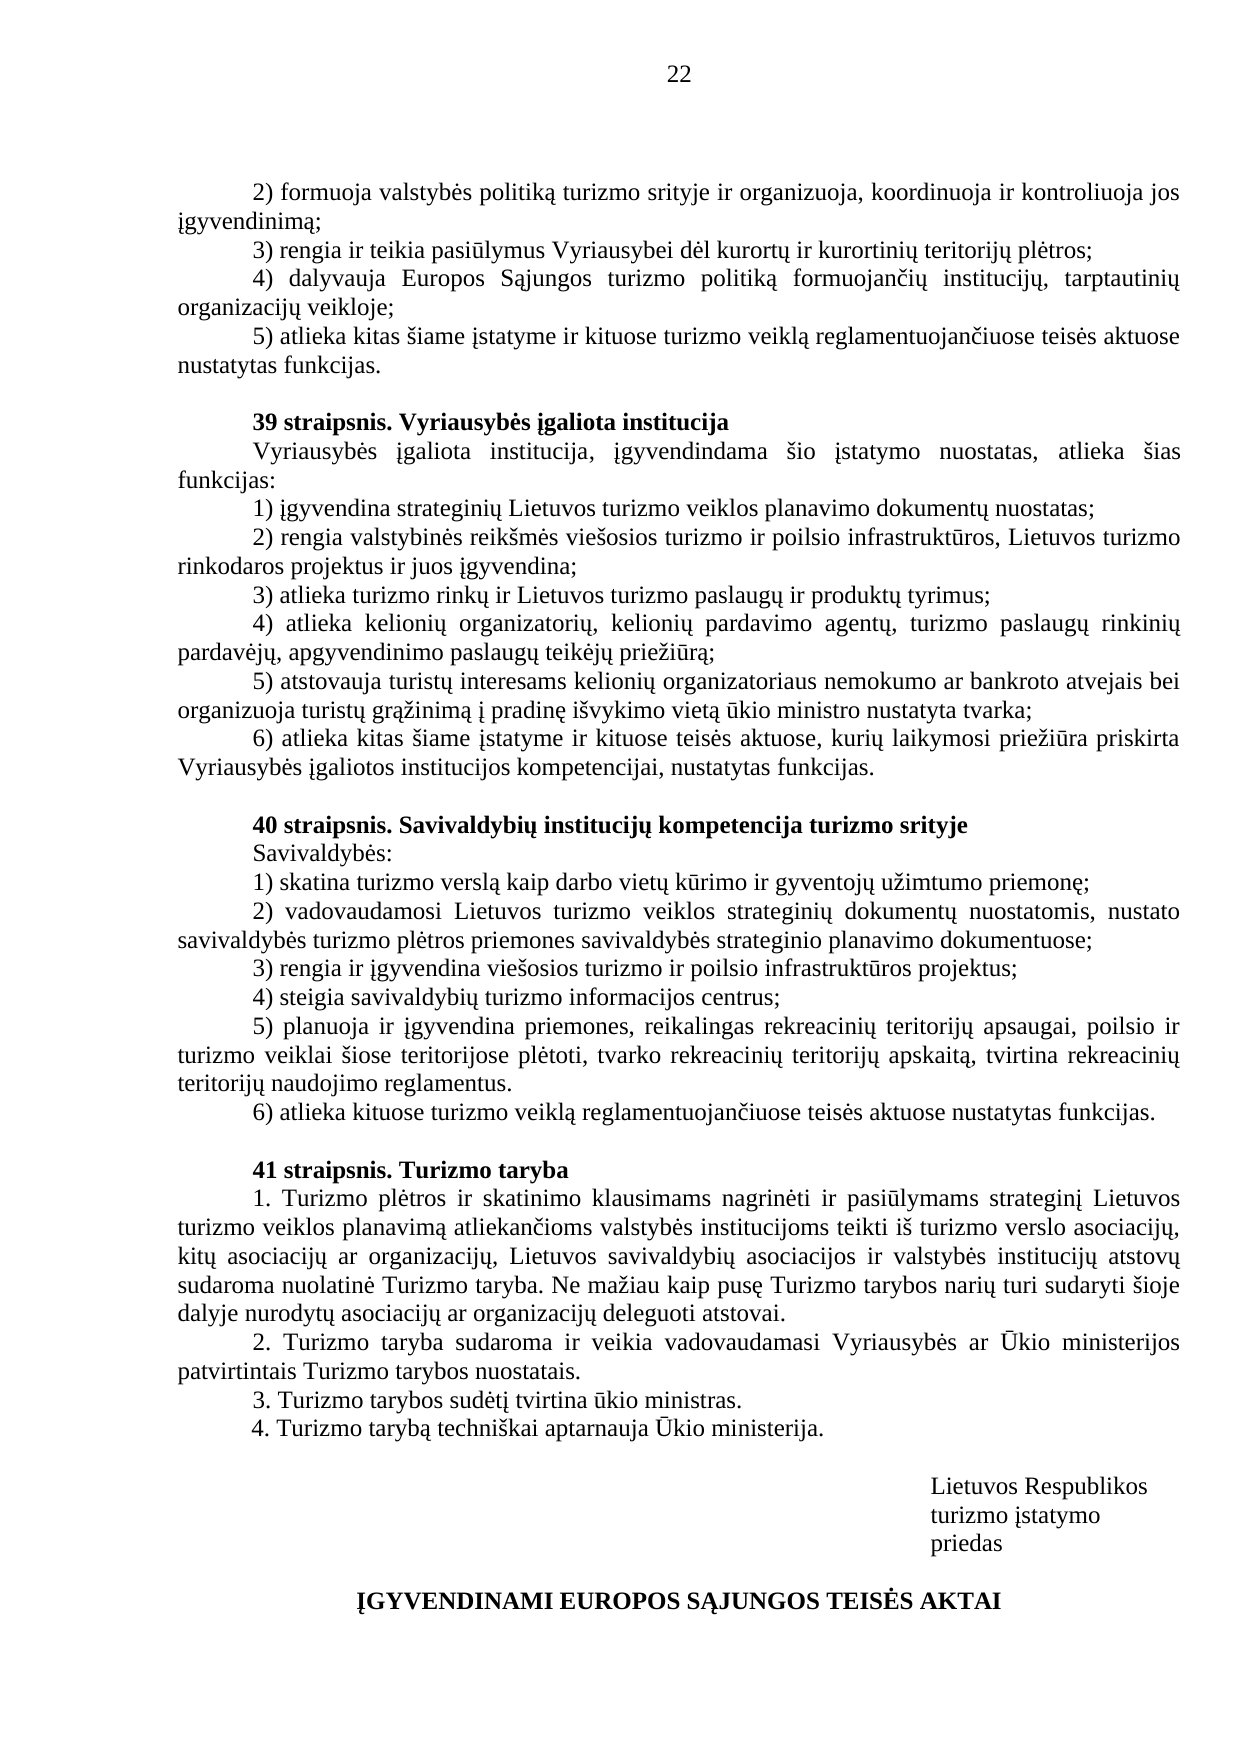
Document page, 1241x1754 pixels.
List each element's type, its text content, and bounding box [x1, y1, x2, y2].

text 4) dalyvauja Europos Sąjungos turizmo politiką formuojančių institucijų, tarptautinių organizacijų veikloje; [177, 263, 1181, 321]
text 2) formuoja valstybės politiką turizmo srityje ir organizuoja, koordinuoja ir kontroliuoja jos įgyvendinimą; [177, 177, 1181, 235]
text 1) skatina turizmo verslą kaip darbo vietų kūrimo ir gyventojų užimtumo priemonę; [177, 867, 1181, 896]
text 39 straipsnis. Vyriausybės įgaliota institucija [177, 407, 1181, 436]
text 3. Turizmo tarybos sudėtį tvirtina ūkio ministras. [177, 1385, 1181, 1413]
text Lietuvos Respublikos [930, 1471, 1181, 1500]
text Vyriausybės įgaliota institucija, įgyvendindama šio įstatymo nuostatas, atlieka šias funkcijas: [177, 436, 1181, 493]
text 1. Turizmo plėtros ir skatinimo klausimams nagrinėti ir pasiūlymams strateginį Lietuvos turizmo veiklos planavimą atliekančioms valstybės institucijoms teikti iš turizmo verslo asociacijų, kitų asociacijų ar organizacijų, Lietuvos savivaldybių asociacijos ir valstybės institucijų atstovų sudaroma nuolatinė Turizmo taryba. Ne mažiau kaip pusę Turizmo tarybos narių turi sudaryti šioje dalyje nurodytų asociacijų ar organizacijų deleguoti atstovai. [177, 1183, 1181, 1327]
text Savivaldybės: [177, 838, 1181, 867]
text 6) atlieka kituose turizmo veiklą reglamentuojančiuose teisės aktuose nustatytas funkcijas. [177, 1097, 1181, 1126]
text priedas [930, 1528, 1181, 1557]
text 2. Turizmo taryba sudaroma ir veikia vadovaudamasi Vyriausybės ar Ūkio ministerijos patvirtintais Turizmo tarybos nuostatais. [177, 1327, 1181, 1385]
text 6) atlieka kitas šiame įstatyme ir kituose teisės aktuose, kurių laikymosi priežiūra priskirta Vyriausybės įgaliotos institucijos kompetencijai, nustatytas funkcijas. [177, 723, 1181, 781]
text turizmo įstatymo [930, 1500, 1181, 1528]
text 3) rengia ir įgyvendina viešosios turizmo ir poilsio infrastruktūros projektus; [177, 953, 1181, 982]
text 3) rengia ir teikia pasiūlymus Vyriausybei dėl kurortų ir kurortinių teritorijų plėtros; [177, 235, 1181, 263]
text 1) įgyvendina strateginių Lietuvos turizmo veiklos planavimo dokumentų nuostatas; [177, 493, 1181, 522]
text 4) steigia savivaldybių turizmo informacijos centrus; [177, 982, 1181, 1011]
text 2) vadovaudamosi Lietuvos turizmo veiklos strateginių dokumentų nuostatomis, nustato savivaldybės turizmo plėtros priemones savivaldybės strateginio planavimo dokumentuose; [177, 896, 1181, 953]
text 3) atlieka turizmo rinkų ir Lietuvos turizmo paslaugų ir produktų tyrimus; [177, 580, 1181, 608]
text 5) atstovauja turistų interesams kelionių organizatoriaus nemokumo ar bankroto atvejais bei organizuoja turistų grąžinimą į pradinę išvykimo vietą ūkio ministro nustatyta tvarka; [177, 666, 1181, 723]
text ĮGYVENDINAMI EUROPOS SĄJUNGOS TEISĖS AKTAI [177, 1586, 1181, 1615]
text 5) atlieka kitas šiame įstatyme ir kituose turizmo veiklą reglamentuojančiuose teisės aktuose nustatytas funkcijas. [177, 321, 1181, 378]
text 41 straipsnis. Turizmo taryba [177, 1155, 1181, 1183]
text 40 straipsnis. Savivaldybių institucijų kompetencija turizmo srityje [177, 810, 1181, 838]
text 4. Turizmo tarybą techniškai aptarnauja Ūkio ministerija. [177, 1413, 1181, 1442]
text 4) atlieka kelionių organizatorių, kelionių pardavimo agentų, turizmo paslaugų rinkinių pardavėjų, apgyvendinimo paslaugų teikėjų priežiūrą; [177, 608, 1181, 666]
text 2) rengia valstybinės reikšmės viešosios turizmo ir poilsio infrastruktūros, Lietuvos turizmo rinkodaros projektus ir juos įgyvendina; [177, 522, 1181, 580]
text 5) planuoja ir įgyvendina priemones, reikalingas rekreacinių teritorijų apsaugai, poilsio ir turizmo veiklai šiose teritorijose plėtoti, tvarko rekreacinių teritorijų apskaitą, tvirtina rekreacinių teritorijų naudojimo reglamentus. [177, 1011, 1181, 1097]
